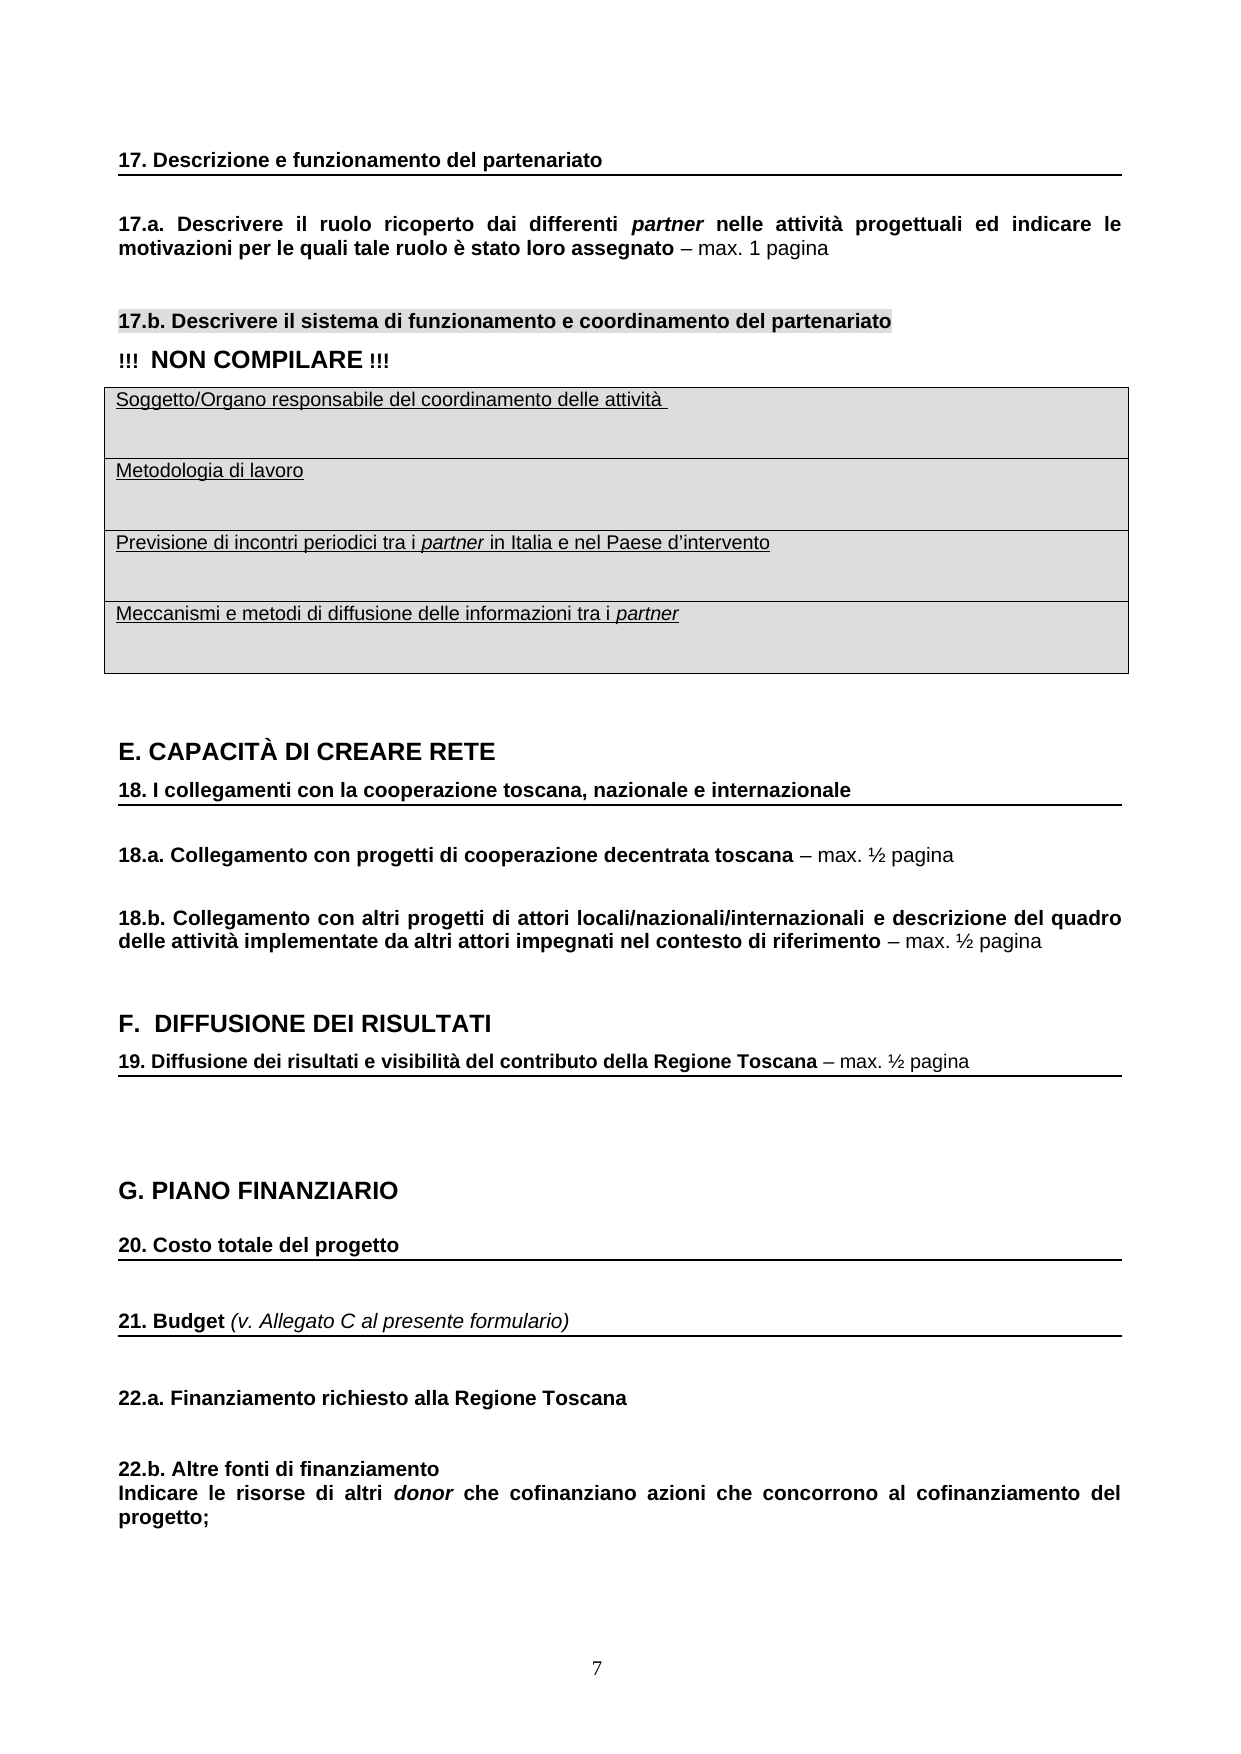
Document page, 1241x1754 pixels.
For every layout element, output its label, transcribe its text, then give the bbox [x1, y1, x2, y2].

subtitle 20. Costo totale del progetto [118, 1233, 1122, 1259]
subtitle 21. Budget (v. Allegato C al presente formulario) [118, 1309, 1122, 1335]
text 19. Diffusione dei risultati e visibilità del contributo della Regione Toscana – max. ½ pagina [118, 1050, 1122, 1075]
text !!! NON COMPILARE !!! [118, 346, 1122, 374]
text G. PIANO FINANZIARIO [118, 1176, 1122, 1204]
text 18.a. Collegamento con progetti di cooperazione decentrata toscana – max. ½ pagina [118, 843, 1122, 867]
text 17.b. Descrivere il sistema di funzionamento e coordinamento del partenariato [118, 309, 1122, 333]
text 17. Descrizione e funzionamento del partenariato [118, 148, 1122, 174]
text 22.b. Altre fonti di finanziamento [118, 1457, 1122, 1481]
table_header Soggetto/Organo responsabile del coordinamento delle attività [105, 388, 1128, 458]
text Indicare le risorse di altri donor che cofinanziano azioni che concorrono al cofinanziamento del progetto; [118, 1481, 1122, 1529]
text 17.a. Descrivere il ruolo ricoperto dai differenti partner nelle attività progettuali ed indicare le motivazioni per le quali tale ruolo è stato loro assegnato – max. 1 pagina [118, 212, 1122, 260]
text 18.b. Collegamento con altri progetti di attori locali/nazionali/internazionali e descrizione del quadro delle attività implementate da altri attori impegnati nel contesto di riferimento – max. ½ pagina [118, 905, 1122, 953]
table_cell Metodologia di lavoro [105, 459, 1128, 530]
table_cell Previsione di incontri periodici tra i partner in Italia e nel Paese d’intervento [105, 531, 1128, 601]
text E. CAPACITÀ DI CREARE RETE [118, 737, 1122, 766]
text F. DIFFUSIONE DEI RISULTATI [118, 1009, 1122, 1038]
text 22.a. Finanziamento richiesto alla Regione Toscana [118, 1385, 1122, 1409]
table_cell Meccanismi e metodi di diffusione delle informazioni tra i partner [105, 602, 1128, 673]
text 18. I collegamenti con la cooperazione toscana, nazionale e internazionale [118, 778, 1122, 804]
